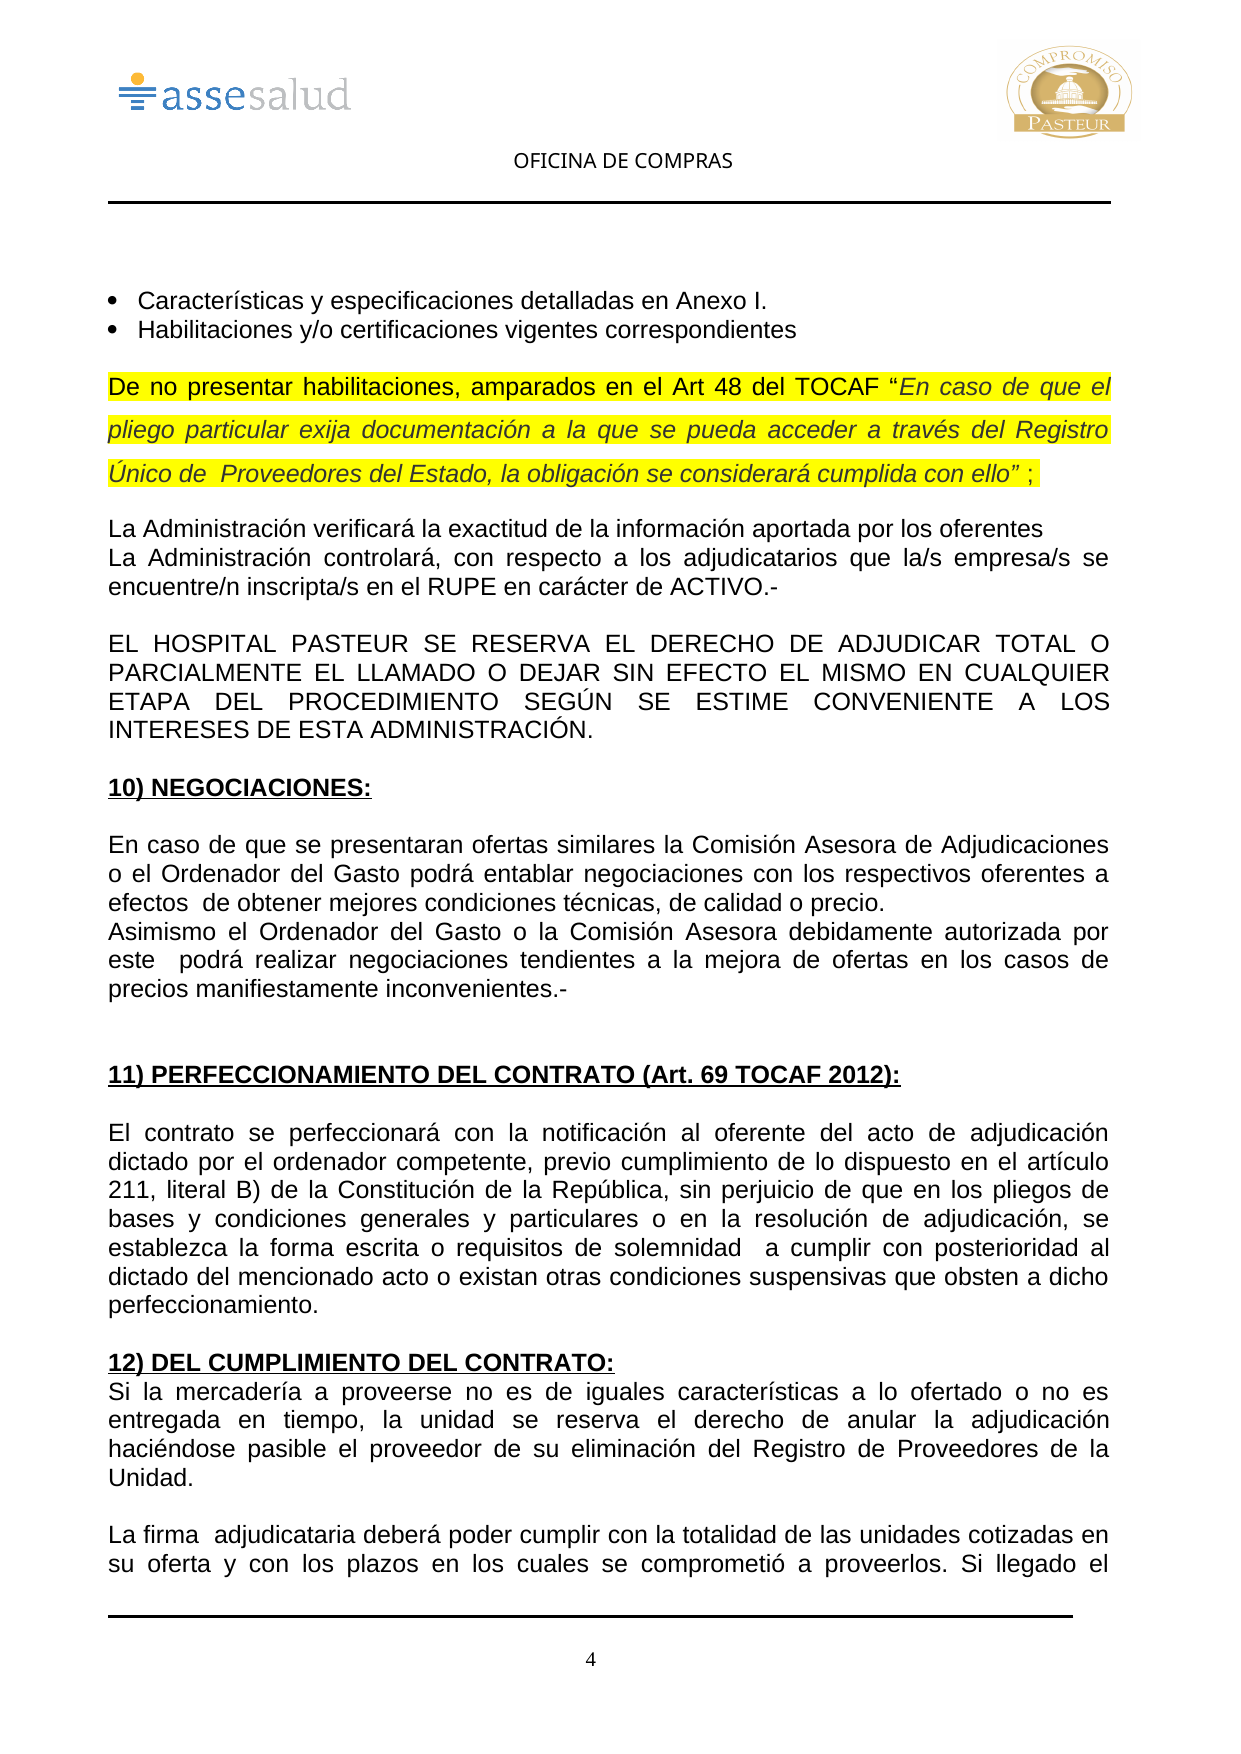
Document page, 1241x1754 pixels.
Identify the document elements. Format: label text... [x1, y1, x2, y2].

text La firma adjudicataria deberá poder cumplir con la totalidad de las unidades cotizadas en su oferta y con los plazos en los cuales se comprometió a proveerlos. Si llegado el [108, 1520, 1111, 1578]
list Características y especificaciones detalladas en Anexo I. [108, 286, 1111, 315]
text 10) NEGOCIACIONES: [108, 773, 1111, 802]
text Si la mercadería a proveerse no es de iguales características a lo ofertado o no es entregada en tiempo, la unidad se reserva el derecho de anular la adjudicación haciéndose pasible el proveedor de su eliminación del Registro de Proveedores de la Unidad. [108, 1377, 1111, 1492]
text 12) DEL CUMPLIMIENTO DEL CONTRATO: [108, 1348, 1111, 1377]
text El contrato se perfeccionará con la notificación al oferente del acto de adjudicación dictado por el ordenador competente, previo cumplimiento de lo dispuesto en el artículo 211, literal B) de la Constitución de la República, sin perjuicio de que en los pliegos de bases y condiciones generales y particulares o en la resolución de adjudicación, se establezca la forma escrita o requisitos de solemnidad a cumplir con posterioridad al dictado del mencionado acto o existan otras condiciones suspensivas que obsten a dicho perfeccionamiento. [108, 1118, 1111, 1319]
text La Administración controlará, con respecto a los adjudicatarios que la/s empresa/s se encuentre/n inscripta/s en el RUPE en carácter de ACTIVO.- [108, 543, 1111, 600]
list Habilitaciones y/o certificaciones vigentes correspondientes [108, 315, 1111, 343]
text 11) PERFECCIONAMIENTO DEL CONTRATO (Art. 69 TOCAF 2012): [108, 1060, 1111, 1089]
picture [105, 55, 369, 129]
text La Administración verificará la exactitud de la información aportada por los oferentes [108, 514, 1111, 543]
picture [997, 39, 1141, 142]
text EL HOSPITAL PASTEUR se reserva el derecho de adjudicar total o parcialmente el llamado o dejar sin efecto el mismo en cualquier etapa del procedimiento según se estime conveniente a los intereses de esta Administración. [108, 629, 1111, 744]
text Asimismo el Ordenador del Gasto o la Comisión Asesora debidamente autorizada por este podrá realizar negociaciones tendientes a la mejora de ofertas en los casos de precios manifiestamente inconvenientes.- [108, 917, 1111, 1003]
text En caso de que se presentaran ofertas similares la Comisión Asesora de Adjudicaciones o el Ordenador del Gasto podrá entablar negociaciones con los respectivos oferentes a efectos de obtener mejores condiciones técnicas, de calidad o precio. [108, 830, 1111, 917]
text De no presentar habilitaciones, amparados en el Art 48 del TOCAF “En caso de que el pliego particular exija documentación a la que se pueda acceder a través del Registro Único de Proveedores del Estado, la obligación se considerará cumplida con ello” ; [108, 372, 1111, 487]
